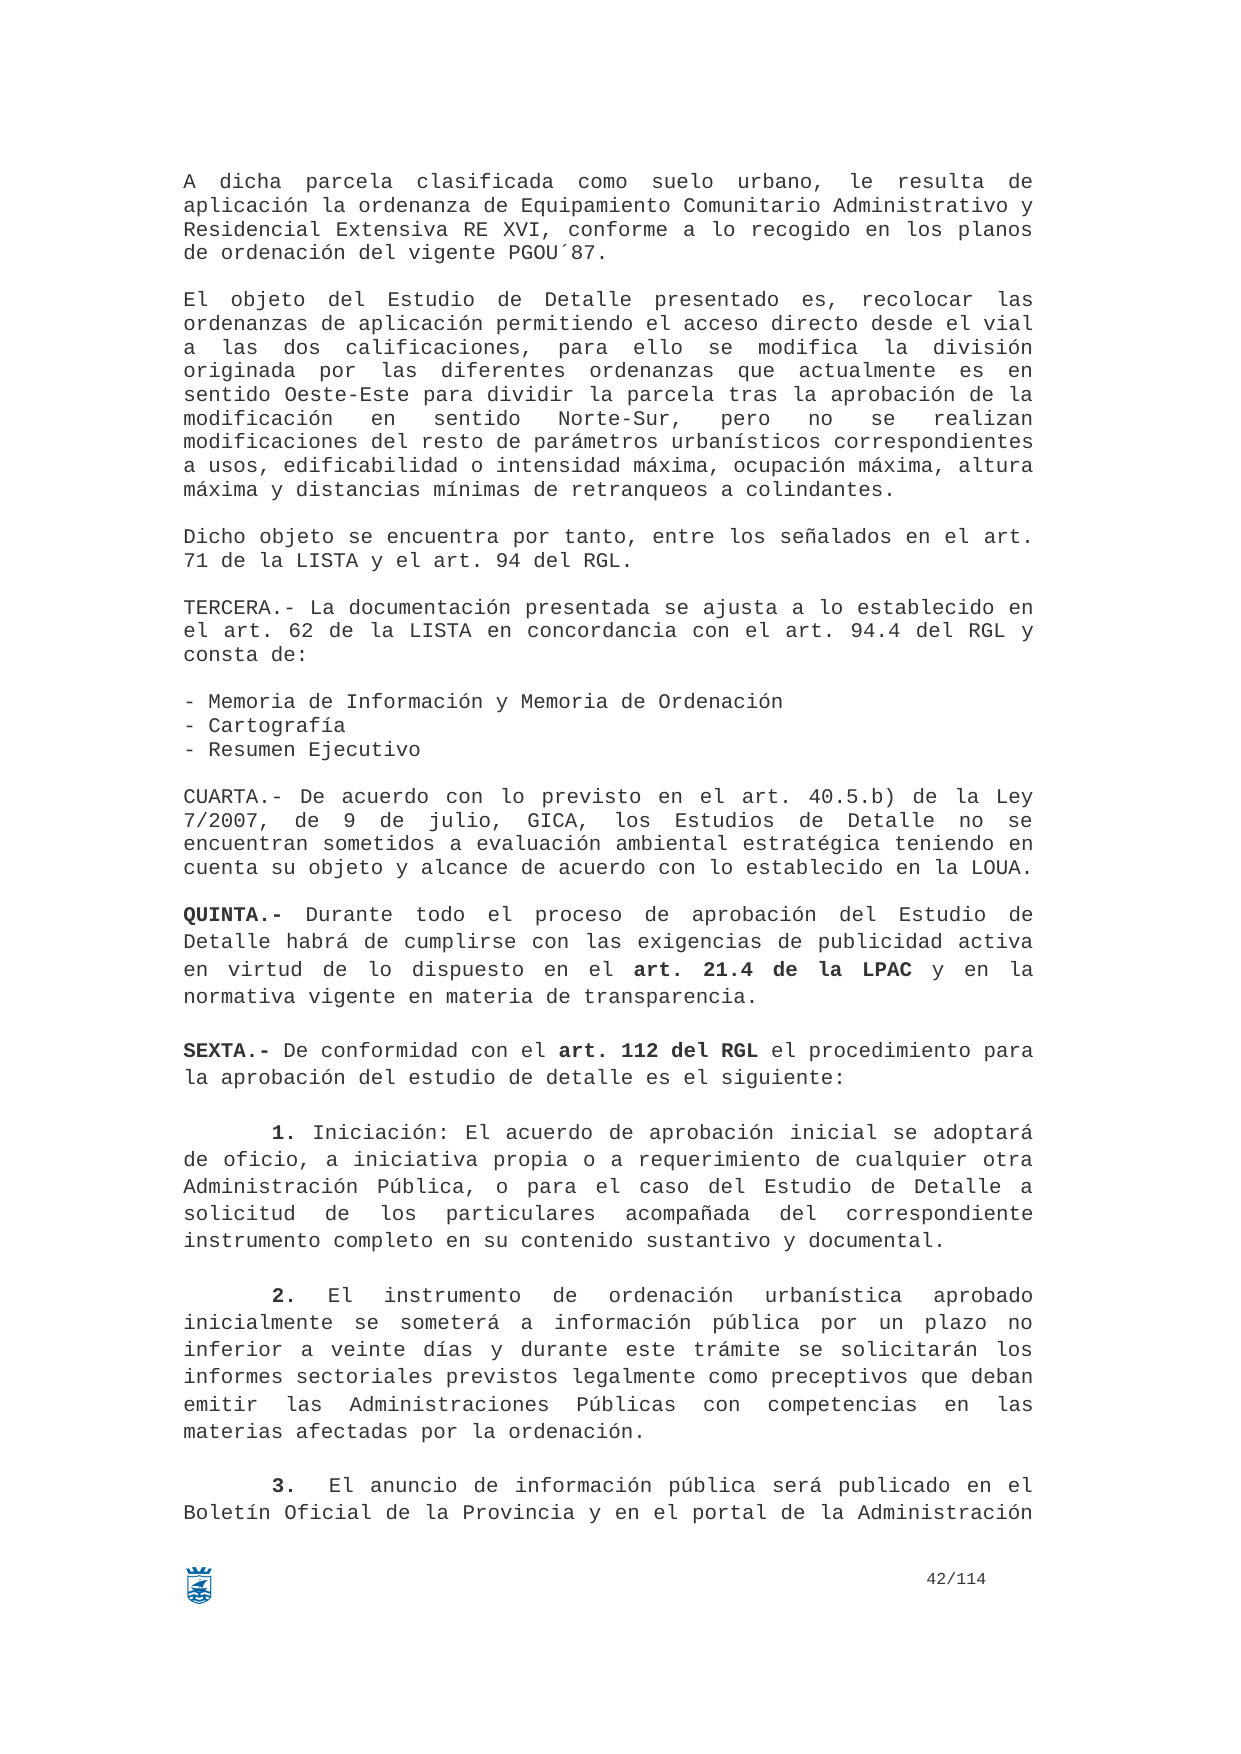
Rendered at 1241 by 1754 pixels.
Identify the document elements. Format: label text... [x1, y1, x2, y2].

text A dicha parcela clasificada como suelo urbano, le resulta de aplicación la ordenanza de Equipamiento Comunitario Administrativo y Residencial Extensiva RE XVI, conforme a lo recogido en los planos de ordenación del vigente PGOU´87. [183, 171, 1033, 266]
text Dicho objeto se encuentra por tanto, entre los señalados en el art. 71 de la LISTA y el art. 94 del RGL. [183, 526, 1033, 573]
text - Cartografía [183, 715, 1033, 739]
text 2. El instrumento de ordenación urbanística aprobado inicialmente se someterá a información pública por un plazo no inferior a veinte días y durante este trámite se solicitarán los informes sectoriales previstos legalmente como preceptivos que deban emitir las Administraciones Públicas con competencias en las materias afectadas por la ordenación. [183, 1285, 1033, 1444]
text CUARTA.- De acuerdo con lo previsto en el art. 40.5.b) de la Ley 7/2007, de 9 de julio, GICA, los Estudios de Detalle no se encuentran sometidos a evaluación ambiental estratégica teniendo en cuenta su objeto y alcance de acuerdo con lo establecido en la LOUA. [183, 786, 1033, 881]
text 3. El anuncio de información pública será publicado en el Boletín Oficial de la Provincia y en el portal de la Administración [183, 1475, 1033, 1526]
text 1. Iniciación: El acuerdo de aprobación inicial se adoptará de oficio, a iniciativa propia o a requerimiento de cualquier otra Administración Pública, o para el caso del Estudio de Detalle a solicitud de los particulares acompañada del correspondiente instrumento completo en su contenido sustantivo y documental. [183, 1122, 1033, 1254]
text SEXTA.- De conformidad con el art. 112 del RGL el procedimiento para la aprobación del estudio de detalle es el siguiente: [183, 1040, 1033, 1091]
picture [183, 1562, 214, 1607]
text QUINTA.- Durante todo el proceso de aprobación del Estudio de Detalle habrá de cumplirse con las exigencias de publicidad activa en virtud de lo dispuesto en el art. 21.4 de la LPAC y en la normativa vigente en materia de transparencia. [183, 904, 1033, 1009]
text - Resumen Ejecutivo [183, 739, 1033, 762]
text - Memoria de Información y Memoria de Ordenación [183, 691, 1033, 715]
text TERCERA.- La documentación presentada se ajusta a lo establecido en el art. 62 de la LISTA en concordancia con el art. 94.4 del RGL y consta de: [183, 597, 1033, 668]
text El objeto del Estudio de Detalle presentado es, recolocar las ordenanzas de aplicación permitiendo el acceso directo desde el vial a las dos calificaciones, para ello se modifica la división originada por las diferentes ordenanzas que actualmente es en sentido Oeste-Este para dividir la parcela tras la aprobación de la modificación en sentido Norte-Sur, pero no se realizan modificaciones del resto de parámetros urbanísticos correspondientes a usos, edificabilidad o intensidad máxima, ocupación máxima, altura máxima y distancias mínimas de retranqueos a colindantes. [183, 289, 1033, 502]
